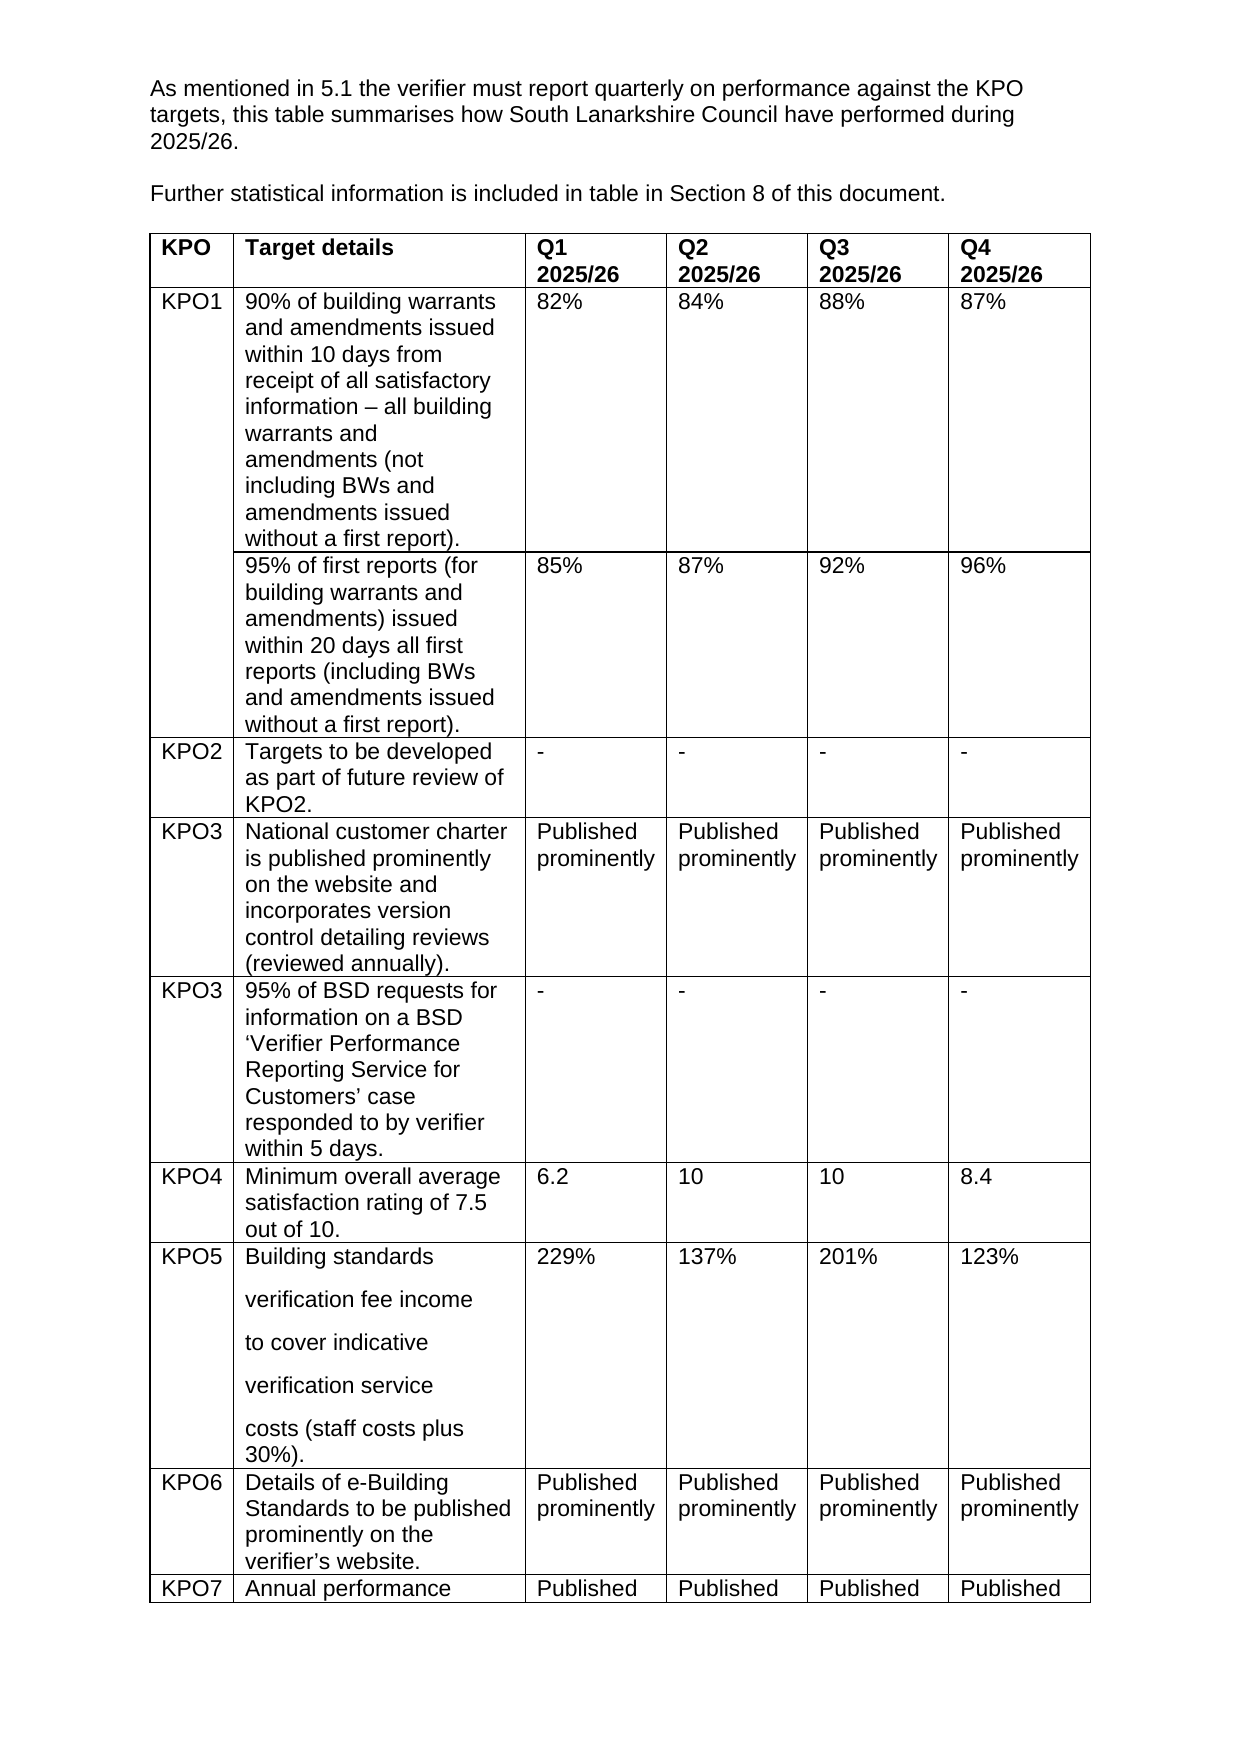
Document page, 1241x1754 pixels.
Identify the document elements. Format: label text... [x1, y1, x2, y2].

table_cell - [949, 738, 1090, 817]
text Further statistical information is included in table in Section 8 of this document. [150, 180, 1090, 207]
table_cell - [667, 977, 807, 1162]
table_cell - [526, 977, 666, 1162]
table_cell Targets to be developed as part of future review of KPO2. [234, 738, 525, 817]
table_header Target details [234, 234, 525, 287]
table_cell 90% of building warrants and amendments issued within 10 days from receipt of all satisfactory information – all building warrants and amendments (not including BWs and amendments issued without a first report). [234, 288, 525, 551]
table_header KPO [151, 234, 233, 287]
table_cell KPO7 [151, 1575, 233, 1602]
table_cell KPO4 [151, 1163, 233, 1242]
table_cell KPO1 [151, 288, 233, 737]
table_header Q1 2025/26 [526, 234, 666, 287]
table_cell Published [526, 1575, 666, 1602]
table_cell Published [667, 1575, 807, 1602]
table_cell 6.2 [526, 1163, 666, 1242]
table_cell 123% [949, 1243, 1090, 1468]
table_cell 95% of BSD requests for information on a BSD ‘Verifier Performance Reporting Service for Customers’ case responded to by verifier within 5 days. [234, 977, 525, 1162]
table_cell - [526, 738, 666, 817]
table_cell Minimum overall average satisfaction rating of 7.5 out of 10. [234, 1163, 525, 1242]
table_cell National customer charter is published prominently on the website and incorporates version control detailing reviews (reviewed annually). [234, 818, 525, 976]
table_cell Published [808, 1575, 948, 1602]
table_cell Published prominently [667, 1469, 807, 1574]
table_cell 84% [667, 288, 807, 551]
table_cell 229% [526, 1243, 666, 1468]
table_cell 92% [808, 553, 948, 737]
table_cell 96% [949, 553, 1090, 737]
table_cell Building standards verification fee income to cover indicative verification service costs (staff costs plus 30%). [234, 1243, 525, 1468]
table_cell Published prominently [949, 818, 1090, 976]
table_cell 82% [526, 288, 666, 551]
table_cell 137% [667, 1243, 807, 1468]
text As mentioned in 5.1 the verifier must report quarterly on performance against the KPO targets, this table summarises how South Lanarkshire Council have performed during 2025/26. [150, 75, 1090, 154]
table_cell Details of e-Building Standards to be published prominently on the verifier’s website. [234, 1469, 525, 1574]
table_cell 87% [949, 288, 1090, 551]
table_cell 8.4 [949, 1163, 1090, 1242]
table_cell Published [949, 1575, 1090, 1602]
table_cell 10 [808, 1163, 948, 1242]
table_cell - [808, 977, 948, 1162]
table_cell 85% [526, 553, 666, 737]
table_cell - [667, 738, 807, 817]
table_header Q3 2025/26 [808, 234, 948, 287]
table_cell Published prominently [949, 1469, 1090, 1574]
table_cell KPO3 [151, 977, 233, 1162]
table_cell 10 [667, 1163, 807, 1242]
table_cell Published prominently [526, 1469, 666, 1574]
table_cell KPO6 [151, 1469, 233, 1574]
table_header Q2 2025/26 [667, 234, 807, 287]
table_header Q4 2025/26 [949, 234, 1090, 287]
table_cell KPO3 [151, 818, 233, 976]
table_cell Published prominently [808, 1469, 948, 1574]
table_cell Annual performance [234, 1575, 525, 1602]
table_cell - [949, 977, 1090, 1162]
table_cell Published prominently [808, 818, 948, 976]
table_cell KPO5 [151, 1243, 233, 1468]
table_cell - [808, 738, 948, 817]
table_cell 95% of first reports (for building warrants and amendments) issued within 20 days all first reports (including BWs and amendments issued without a first report). [234, 553, 525, 737]
table_cell 87% [667, 553, 807, 737]
table_cell Published prominently [526, 818, 666, 976]
table_cell Published prominently [667, 818, 807, 976]
table_cell KPO2 [151, 738, 233, 817]
table_cell 88% [808, 288, 948, 551]
table_cell 201% [808, 1243, 948, 1468]
